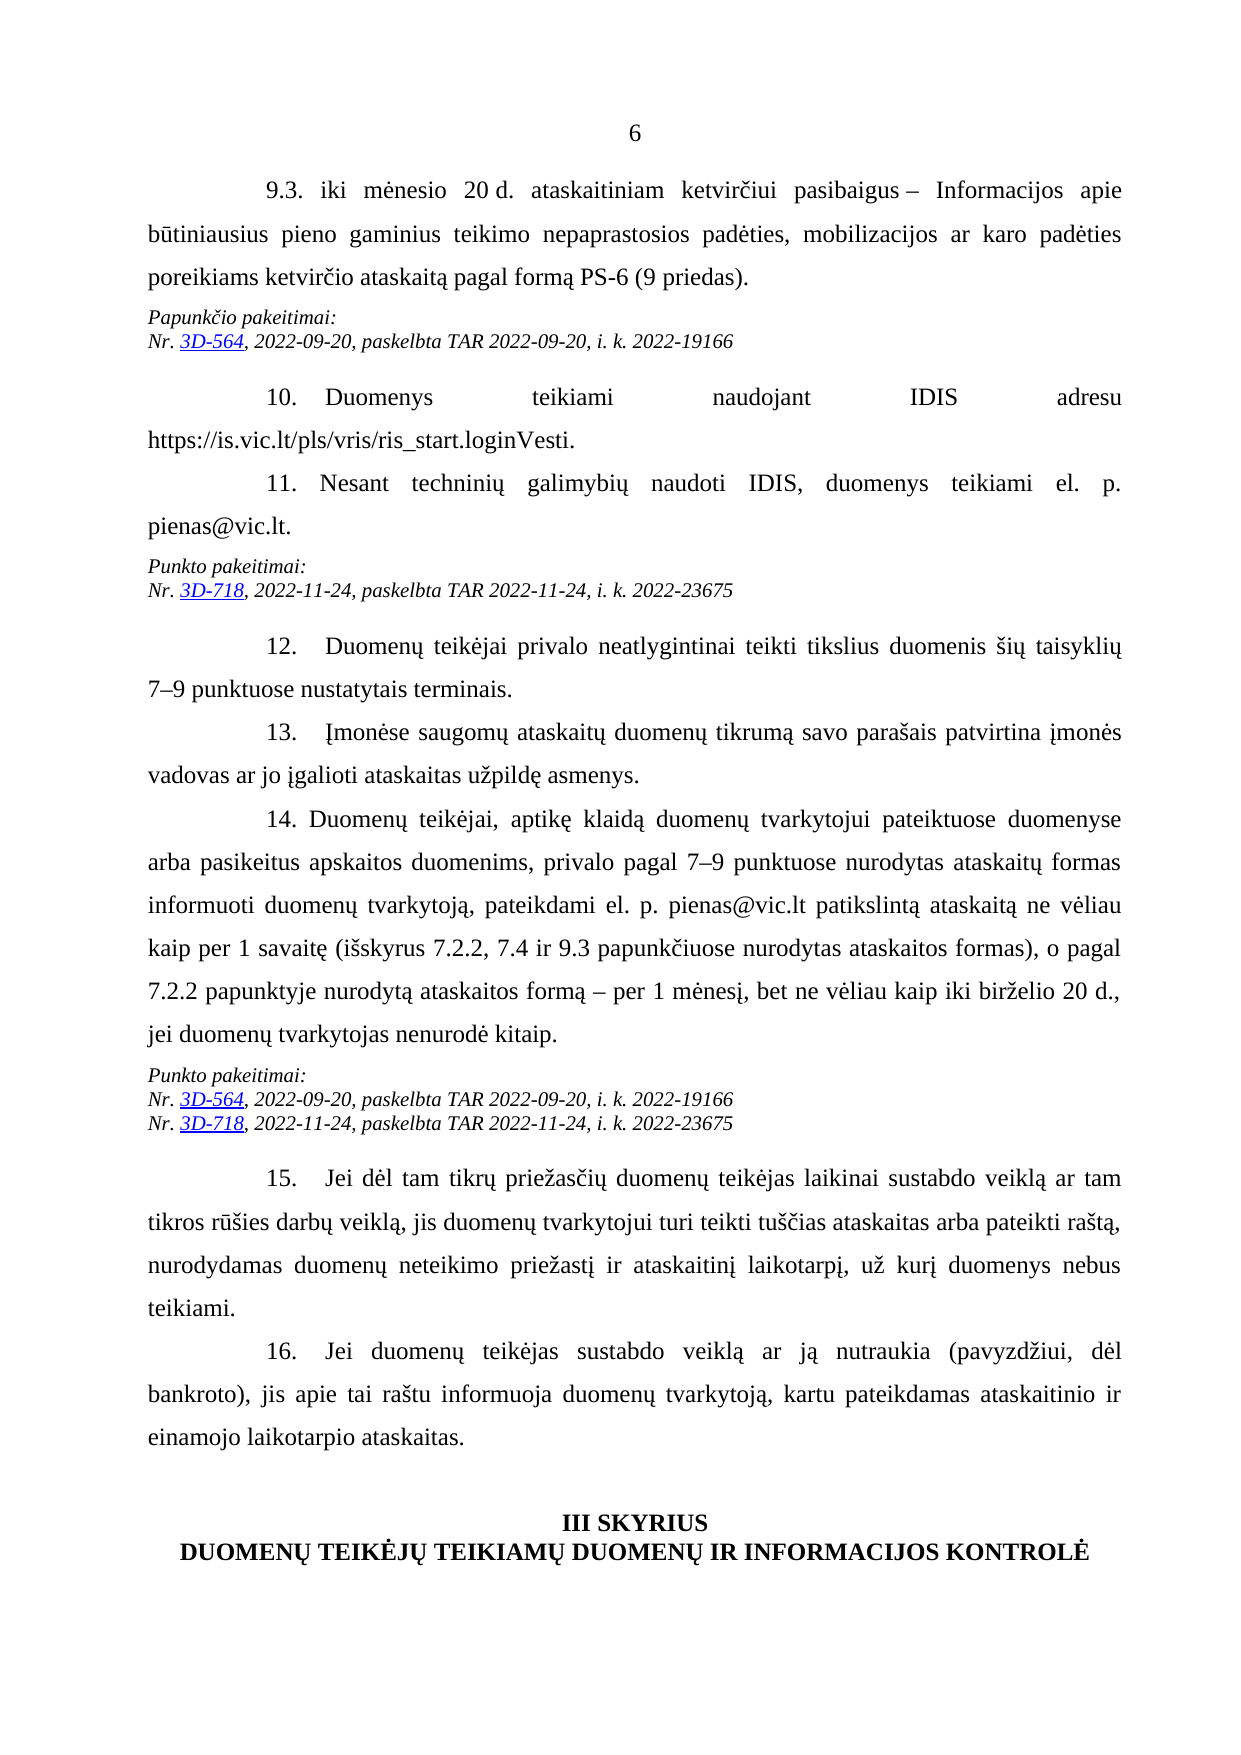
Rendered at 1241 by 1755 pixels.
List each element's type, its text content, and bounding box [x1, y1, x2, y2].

text 16. Jei duomenų teikėjas sustabdo veiklą ar ją nutraukia (pavyzdžiui, dėl bankroto), jis apie tai raštu informuoja duomenų tvarkytoją, kartu pateikdamas ataskaitinio ir einamojo laikotarpio ataskaitas. [148, 1336, 1122, 1451]
text Nr. 3D-718, 2022-11-24, paskelbta TAR 2022-11-24, i. k. 2022-23675 [148, 1111, 1122, 1135]
text III SKYRIUS [148, 1508, 1122, 1537]
text Nr. 3D-564, 2022-09-20, paskelbta TAR 2022-09-20, i. k. 2022-19166 [148, 329, 1122, 353]
text 12. Duomenų teikėjai privalo neatlygintinai teikti tikslius duomenis šių taisyklių 7–9 punktuose nustatytais terminais. [148, 631, 1122, 703]
text Nr. 3D-718, 2022-11-24, paskelbta TAR 2022-11-24, i. k. 2022-23675 [148, 578, 1122, 602]
text 9.3. iki mėnesio 20 d. ataskaitiniam ketvirčiui pasibaigus – Informacijos apie būtiniausius pieno gaminius teikimo nepaprastosios padėties, mobilizacijos ar karo padėties poreikiams ketvirčio ataskaitą pagal formą PS-6 (9 priedas). [148, 176, 1122, 291]
text Nr. 3D-564, 2022-09-20, paskelbta TAR 2022-09-20, i. k. 2022-19166 [148, 1087, 1122, 1111]
text 13. Įmonėse saugomų ataskaitų duomenų tikrumą savo parašais patvirtina įmonės vadovas ar jo įgalioti ataskaitas užpildę asmenys. [148, 717, 1122, 789]
text Punkto pakeitimai: [148, 1062, 1122, 1087]
text 11. Nesant techninių galimybių naudoti IDIS, duomenys teikiami el. p. pienas@vic.lt. [148, 468, 1122, 540]
text Papunkčio pakeitimai: [148, 305, 1122, 329]
text DUOMENŲ TEIKĖJŲ TEIKIAMŲ DUOMENŲ IR INFORMACIJOS KONTROLĖ [148, 1537, 1122, 1566]
text 14. Duomenų teikėjai, aptikę klaidą duomenų tvarkytojui pateiktuose duomenyse arba pasikeitus apskaitos duomenims, privalo pagal 7–9 punktuose nurodytas ataskaitų formas informuoti duomenų tvarkytoją, pateikdami el. p. pienas@vic.lt patikslintą ataskaitą ne vėliau kaip per 1 savaitę (išskyrus 7.2.2, 7.4 ir 9.3 papunkčiuose nurodytas ataskaitos formas), o pagal 7.2.2 papunktyje nurodytą ataskaitos formą – per 1 mėnesį, bet ne vėliau kaip iki birželio 20 d., jei duomenų tvarkytojas nenurodė kitaip. [148, 804, 1122, 1048]
text 10. Duomenys teikiami naudojant IDIS adresu https://is.vic.lt/pls/vris/ris_start.loginVesti. [148, 382, 1122, 454]
text Punkto pakeitimai: [148, 554, 1122, 578]
text 15. Jei dėl tam tikrų priežasčių duomenų teikėjas laikinai sustabdo veiklą ar tam tikros rūšies darbų veiklą, jis duomenų tvarkytojui turi teikti tuščias ataskaitas arba pateikti raštą, nurodydamas duomenų neteikimo priežastį ir ataskaitinį laikotarpį, už kurį duomenys nebus teikiami. [148, 1163, 1122, 1322]
